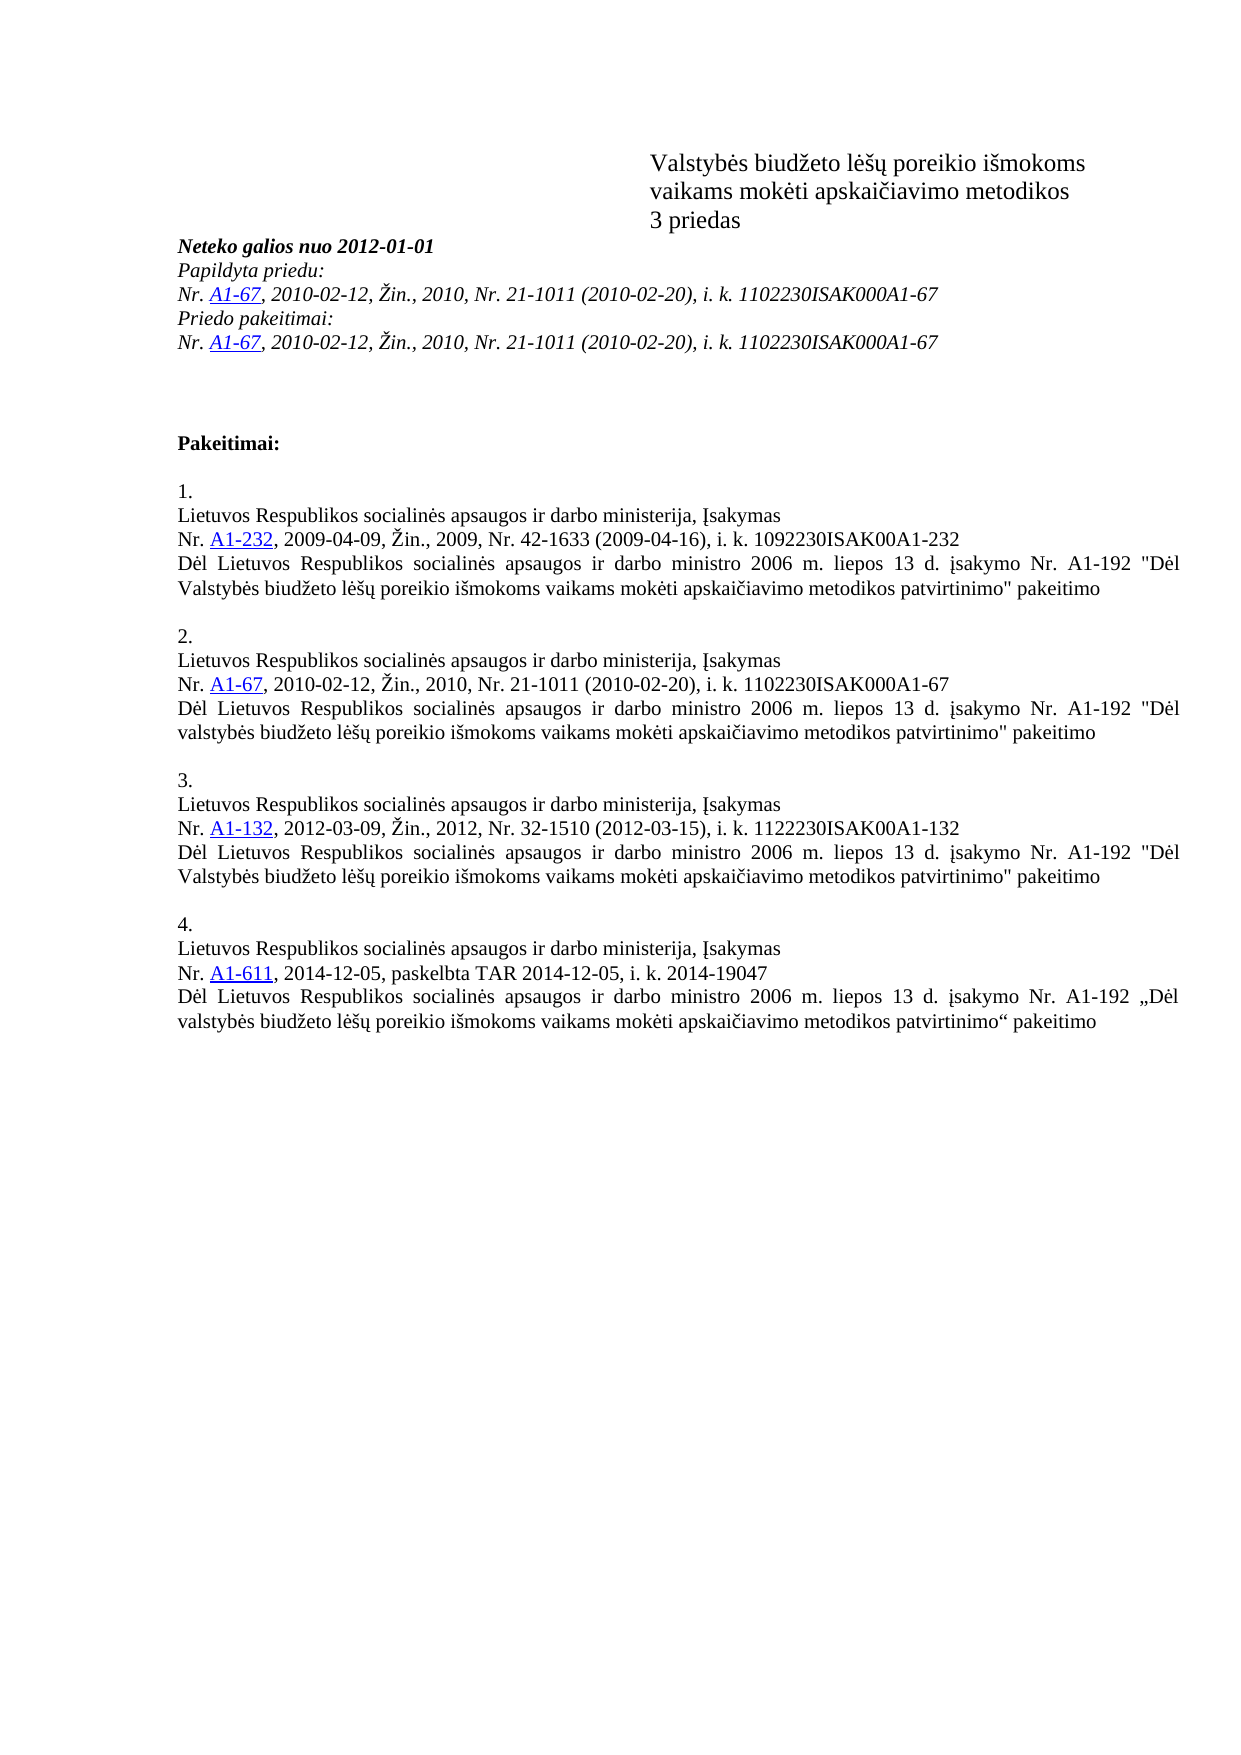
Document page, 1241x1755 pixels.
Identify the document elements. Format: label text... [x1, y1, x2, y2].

text Nr. A1-67, 2010-02-12, Žin., 2010, Nr. 21-1011 (2010-02-20), i. k. 1102230ISAK000A1-67 [177, 672, 1181, 696]
text Nr. A1-611, 2014-12-05, paskelbta TAR 2014-12-05, i. k. 2014-19047 [177, 960, 1181, 984]
text Valstybės biudžeto lėšų poreikio išmokoms [649, 148, 1181, 176]
text Lietuvos Respublikos socialinės apsaugos ir darbo ministerija, Įsakymas [177, 936, 1181, 960]
text Priedo pakeitimai: [177, 306, 1181, 330]
text Nr. A1-67, 2010-02-12, Žin., 2010, Nr. 21-1011 (2010-02-20), i. k. 1102230ISAK000A1-67 [177, 330, 1181, 354]
text 3. [177, 768, 1181, 792]
text Lietuvos Respublikos socialinės apsaugos ir darbo ministerija, Įsakymas [177, 648, 1181, 672]
text Dėl Lietuvos Respublikos socialinės apsaugos ir darbo ministro 2006 m. liepos 13 d. įsakymo Nr. A1-192 „Dėl valstybės biudžeto lėšų poreikio išmokoms vaikams mokėti apskaičiavimo metodikos patvirtinimo“ pakeitimo [177, 984, 1181, 1033]
text Lietuvos Respublikos socialinės apsaugos ir darbo ministerija, Įsakymas [177, 792, 1181, 816]
text Nr. A1-67, 2010-02-12, Žin., 2010, Nr. 21-1011 (2010-02-20), i. k. 1102230ISAK000A1-67 [177, 282, 1181, 306]
text 3 priedas [649, 205, 1181, 234]
text vaikams mokėti apskaičiavimo metodikos [649, 176, 1181, 205]
text Pakeitimai: [177, 431, 1181, 455]
text Papildyta priedu: [177, 258, 1181, 282]
text 2. [177, 623, 1181, 648]
text 1. [177, 479, 1181, 503]
text Dėl Lietuvos Respublikos socialinės apsaugos ir darbo ministro 2006 m. liepos 13 d. įsakymo Nr. A1-192 "Dėl Valstybės biudžeto lėšų poreikio išmokoms vaikams mokėti apskaičiavimo metodikos patvirtinimo" pakeitimo [177, 840, 1181, 888]
text Neteko galios nuo 2012-01-01 [177, 234, 1181, 258]
text Nr. A1-132, 2012-03-09, Žin., 2012, Nr. 32-1510 (2012-03-15), i. k. 1122230ISAK00A1-132 [177, 816, 1181, 840]
text Dėl Lietuvos Respublikos socialinės apsaugos ir darbo ministro 2006 m. liepos 13 d. įsakymo Nr. A1-192 "Dėl valstybės biudžeto lėšų poreikio išmokoms vaikams mokėti apskaičiavimo metodikos patvirtinimo" pakeitimo [177, 696, 1181, 744]
text 4. [177, 912, 1181, 936]
text Dėl Lietuvos Respublikos socialinės apsaugos ir darbo ministro 2006 m. liepos 13 d. įsakymo Nr. A1-192 "Dėl Valstybės biudžeto lėšų poreikio išmokoms vaikams mokėti apskaičiavimo metodikos patvirtinimo" pakeitimo [177, 551, 1181, 599]
text Lietuvos Respublikos socialinės apsaugos ir darbo ministerija, Įsakymas [177, 503, 1181, 527]
text Nr. A1-232, 2009-04-09, Žin., 2009, Nr. 42-1633 (2009-04-16), i. k. 1092230ISAK00A1-232 [177, 527, 1181, 551]
